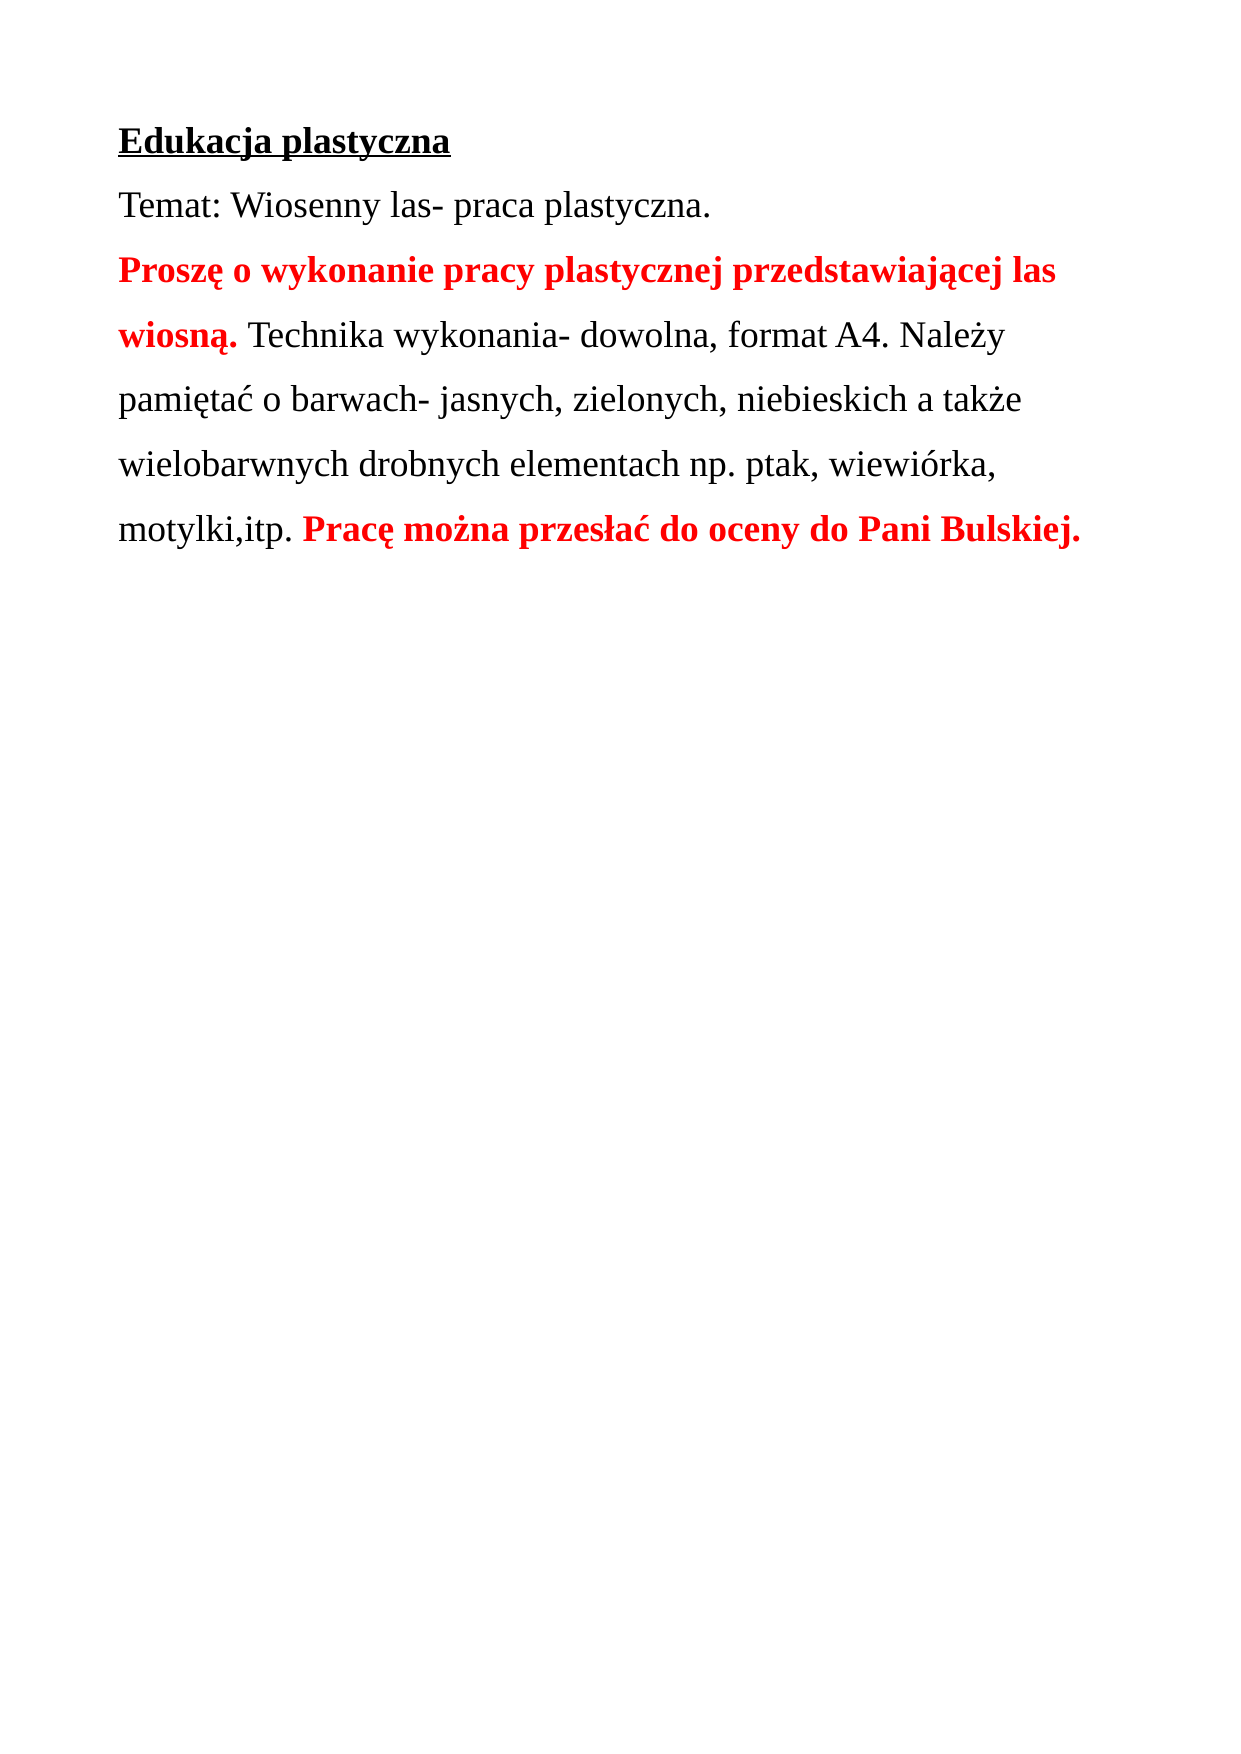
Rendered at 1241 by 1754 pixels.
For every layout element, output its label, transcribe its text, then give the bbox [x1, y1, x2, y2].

text Temat: Wiosenny las- praca plastyczna. Proszę o wykonanie pracy plastycznej przedstawiającej las wiosną. Technika wykonania- dowolna, format A4. Należy pamiętać o barwach- jasnych, zielonych, niebieskich a także wielobarwnych drobnych elementach np. ptak, wiewiórka, motylki,itp. Pracę można przesłać do oceny do Pani Bulskiej. [118, 183, 1122, 549]
text Edukacja plastyczna [118, 118, 1122, 161]
